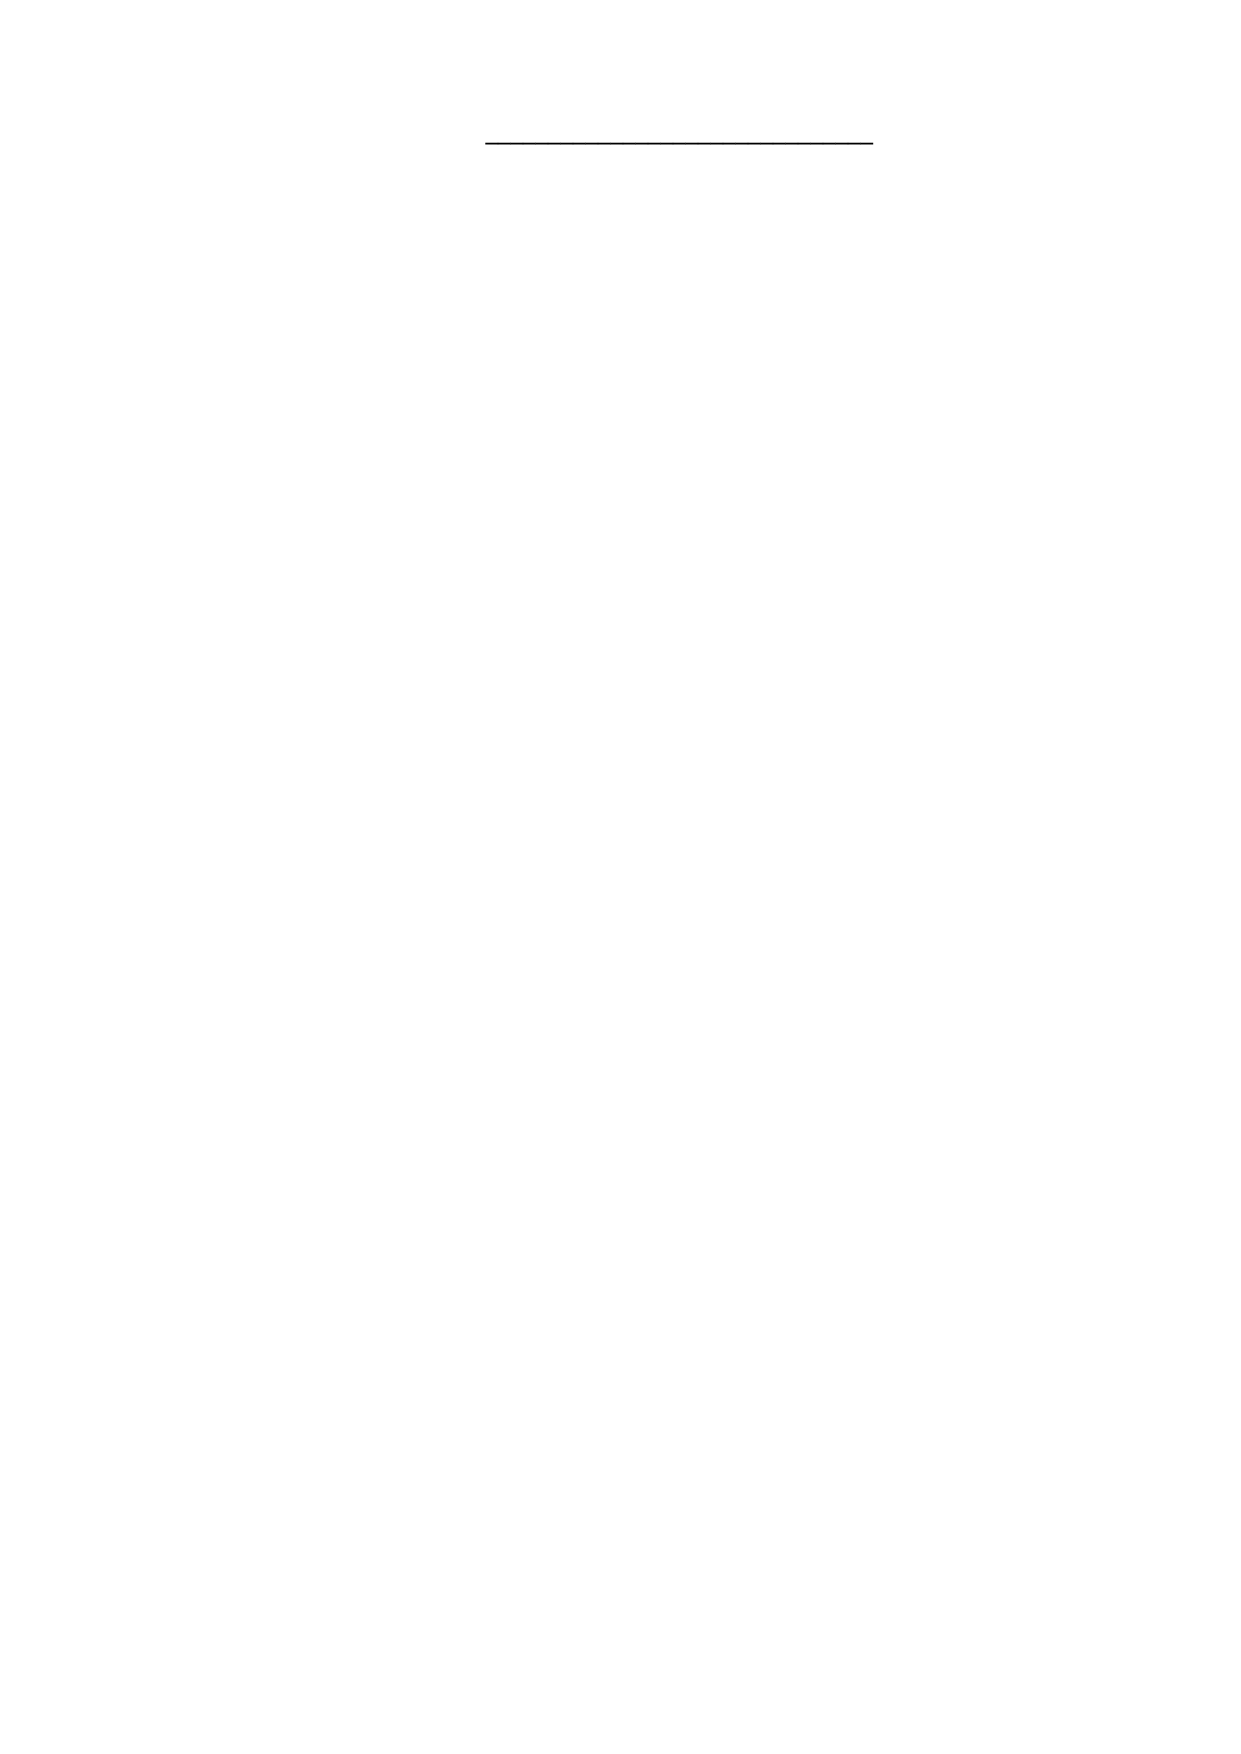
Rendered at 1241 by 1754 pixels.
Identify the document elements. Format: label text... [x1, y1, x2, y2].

text _______________________________ [177, 118, 1181, 147]
